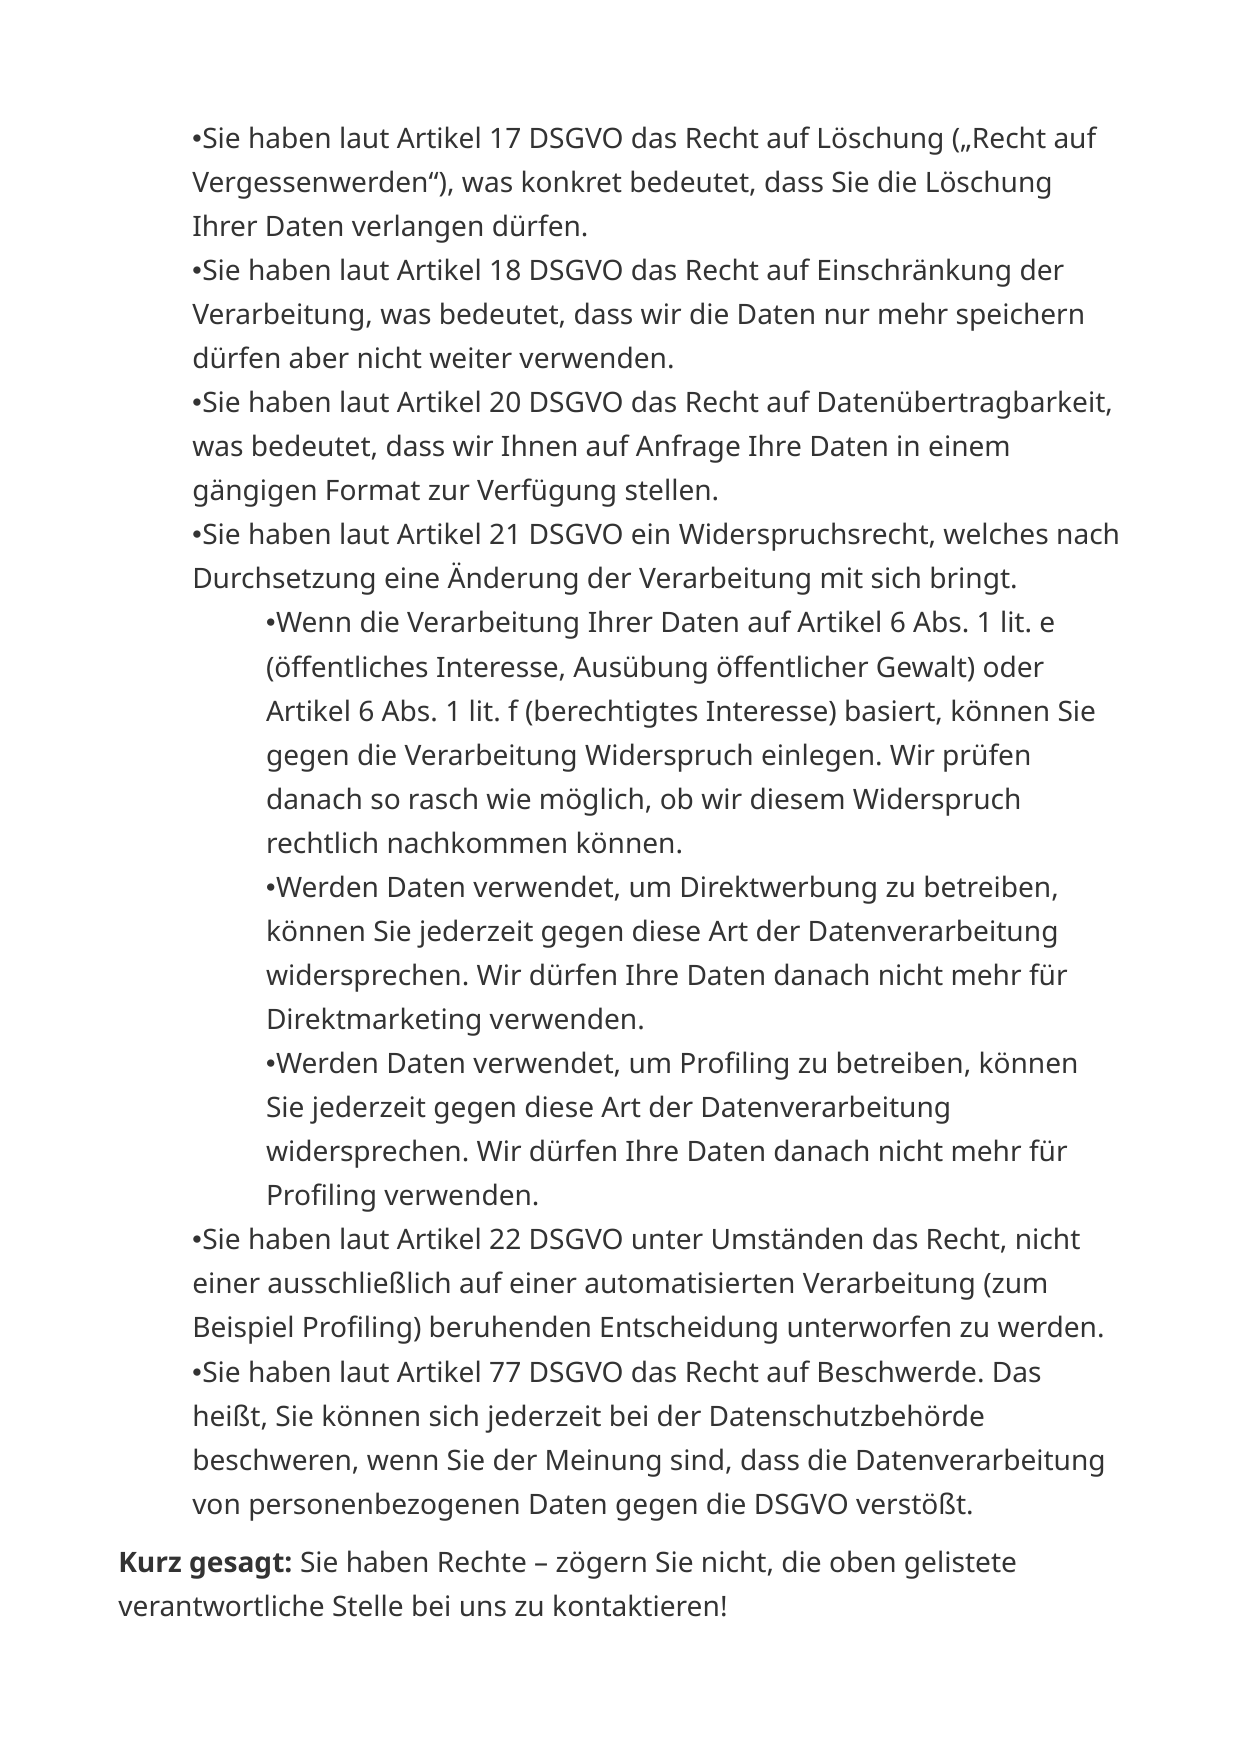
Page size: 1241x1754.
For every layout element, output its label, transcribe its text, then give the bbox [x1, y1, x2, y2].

list Werden Daten verwendet, um Direktwerbung zu betreiben, können Sie jederzeit gegen diese Art der Datenverarbeitung widersprechen. Wir dürfen Ihre Daten danach nicht mehr für Direktmarketing verwenden. [118, 867, 1122, 1038]
list Sie haben laut Artikel 22 DSGVO unter Umständen das Recht, nicht einer ausschließlich auf einer automatisierten Verarbeitung (zum Beispiel Profiling) beruhenden Entscheidung unterworfen zu werden. [118, 1220, 1122, 1346]
list Sie haben laut Artikel 20 DSGVO das Recht auf Datenübertragbarkeit, was bedeutet, dass wir Ihnen auf Anfrage Ihre Daten in einem gängigen Format zur Verfügung stellen. [118, 382, 1122, 509]
text Kurz gesagt: Sie haben Rechte – zögern Sie nicht, die oben gelistete verantwortliche Stelle bei uns zu kontaktieren! [118, 1543, 1122, 1625]
list Werden Daten verwendet, um Profiling zu betreiben, können Sie jederzeit gegen diese Art der Datenverarbeitung widersprechen. Wir dürfen Ihre Daten danach nicht mehr für Profiling verwenden. [118, 1043, 1122, 1214]
list Sie haben laut Artikel 17 DSGVO das Recht auf Löschung („Recht auf Vergessenwerden“), was konkret bedeutet, dass Sie die Löschung Ihrer Daten verlangen dürfen. [118, 118, 1122, 244]
list Sie haben laut Artikel 21 DSGVO ein Widerspruchsrecht, welches nach Durchsetzung eine Änderung der Verarbeitung mit sich bringt. [118, 515, 1122, 597]
list Sie haben laut Artikel 18 DSGVO das Recht auf Einschränkung der Verarbeitung, was bedeutet, dass wir die Daten nur mehr speichern dürfen aber nicht weiter verwenden. [118, 250, 1122, 377]
list Wenn die Verarbeitung Ihrer Daten auf Artikel 6 Abs. 1 lit. e (öffentliches Interesse, Ausübung öffentlicher Gewalt) oder Artikel 6 Abs. 1 lit. f (berechtigtes Interesse) basiert, können Sie gegen die Verarbeitung Widerspruch einlegen. Wir prüfen danach so rasch wie möglich, ob wir diesem Widerspruch rechtlich nachkommen können. [118, 603, 1122, 861]
list Sie haben laut Artikel 77 DSGVO das Recht auf Beschwerde. Das heißt, Sie können sich jederzeit bei der Datenschutzbehörde beschweren, wenn Sie der Meinung sind, dass die Datenverarbeitung von personenbezogenen Daten gegen die DSGVO verstößt. [118, 1352, 1122, 1522]
